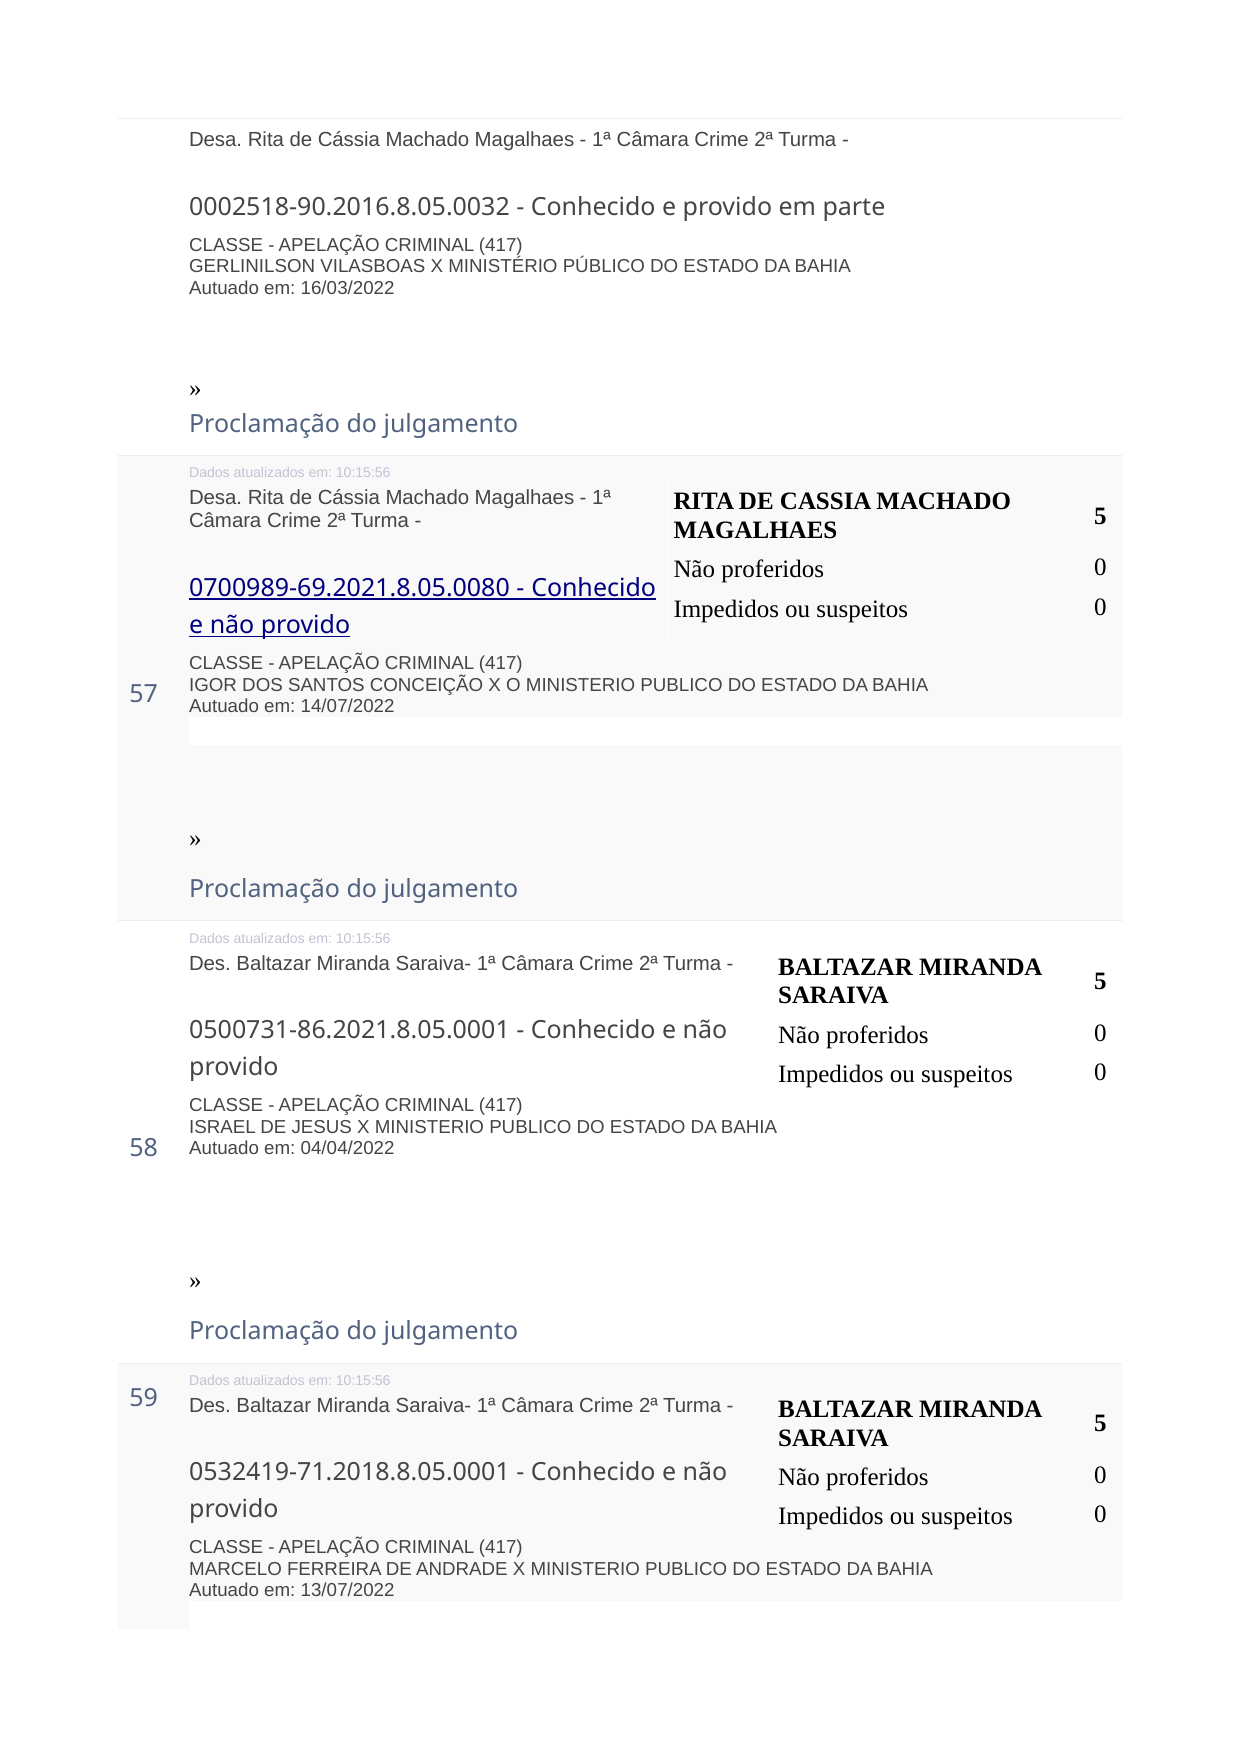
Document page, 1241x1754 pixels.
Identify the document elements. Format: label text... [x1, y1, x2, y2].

table_cell 0 [1091, 1454, 1119, 1494]
table_cell Dados atualizados em: 10:15:56 Des. Baltazar Miranda Saraiva- 1ª Câmara Crime 2ª Turma - 0500731-86.2021.8.05.0001 - Conhecido e não provido CLASSE - APELAÇÃO CRIMINAL (417) ISRAEL DE JESUS X MINISTERIO PUBLICO DO ESTADO DA BAHIA Autuado em: 04/04/2022 » Proclamação do julgamento [189, 1110, 1122, 1159]
table_cell Dados atualizados em: 10:15:56 Des. Baltazar Miranda Saraiva- 1ª Câmara Crime 2ª Turma - 0500731-86.2021.8.05.0001 - Conhecido e não provido CLASSE - APELAÇÃO CRIMINAL (417) ISRAEL DE JESUS X MINISTERIO PUBLICO DO ESTADO DA BAHIA Autuado em: 04/04/2022 » Proclamação do julgamento [189, 921, 1122, 1109]
table_cell [1091, 1533, 1119, 1544]
table_cell Dados atualizados em: 10:15:56 Des. Baltazar Miranda Saraiva- 1ª Câmara Crime 2ª Turma - 0500731-86.2021.8.05.0001 - Conhecido e não provido CLASSE - APELAÇÃO CRIMINAL (417) ISRAEL DE JESUS X MINISTERIO PUBLICO DO ESTADO DA BAHIA Autuado em: 04/04/2022 » Proclamação do julgamento [189, 1187, 1122, 1362]
table_cell Desa. Rita de Cássia Machado Magalhaes - 1ª Câmara Crime 2ª Turma - 0002518-90.2016.8.05.0032 - Conhecido e provido em parte CLASSE - APELAÇÃO CRIMINAL (417) GERLINILSON VILASBOAS X MINISTÉRIO PÚBLICO DO ESTADO DA BAHIA Autuado em: 16/03/2022 [189, 119, 1122, 298]
table_cell [775, 1533, 1091, 1544]
table_cell 0 [1091, 1494, 1119, 1533]
table_cell Não proferidos [775, 1012, 1091, 1052]
table_header 5 [1091, 484, 1119, 547]
table_header [668, 481, 1122, 639]
table_header 5 [1091, 949, 1119, 1012]
table_cell » Proclamação do julgamento [189, 327, 1122, 455]
table_cell [670, 626, 1091, 636]
table_cell Impedidos ou suspeitos [775, 1052, 1091, 1091]
table_cell Não proferidos [670, 547, 1091, 586]
table_cell [169, 119, 189, 455]
table_cell Dados atualizados em: 10:15:56 Des. Baltazar Miranda Saraiva- 1ª Câmara Crime 2ª Turma - 0532419-71.2018.8.05.0001 - Conhecido e não provido CLASSE - APELAÇÃO CRIMINAL (417) MARCELO FERREIRA DE ANDRADE X MINISTERIO PUBLICO DO ESTADO DA BAHIA Autuado em: 13/07/2022 [189, 1364, 1122, 1601]
table_header RITA DE CASSIA MACHADO MAGALHAES [670, 484, 1091, 547]
table_cell [775, 1091, 1091, 1102]
table_cell 57 [118, 456, 169, 920]
table_cell 59 [118, 1364, 169, 1629]
table_cell Impedidos ou suspeitos [775, 1494, 1091, 1533]
table_cell 0 [1091, 547, 1119, 586]
table_cell [169, 1364, 189, 1629]
table_header BALTAZAR MIRANDA SARAIVA [775, 949, 1091, 1012]
table_cell 58 [118, 921, 169, 1362]
table_header [772, 1388, 1122, 1547]
table_cell 0 [1091, 1052, 1119, 1091]
table_cell [169, 921, 189, 1362]
table_cell Dados atualizados em: 10:15:56 Desa. Rita de Cássia Machado Magalhaes - 1ª Câmara Crime 2ª Turma - 0700989-69.2021.8.05.0080 - Conhecido e não provido CLASSE - APELAÇÃO CRIMINAL (417) IGOR DOS SANTOS CONCEIÇÃO X O MINISTERIO PUBLICO DO ESTADO DA BAHIA Autuado em: 14/07/2022 [189, 456, 1122, 717]
table_cell [118, 119, 169, 455]
table_cell » Proclamação do julgamento [189, 745, 1122, 920]
table_cell [1091, 626, 1119, 636]
table_cell [1091, 1091, 1119, 1102]
table_cell Não proferidos [775, 1454, 1091, 1494]
table_header BALTAZAR MIRANDA SARAIVA [775, 1391, 1091, 1454]
table_cell 0 [1091, 1012, 1119, 1052]
table_cell [169, 456, 189, 920]
table_cell Impedidos ou suspeitos [670, 586, 1091, 626]
table_header 5 [1091, 1391, 1119, 1454]
table_cell 0 [1091, 586, 1119, 626]
table_header [772, 946, 1122, 1105]
